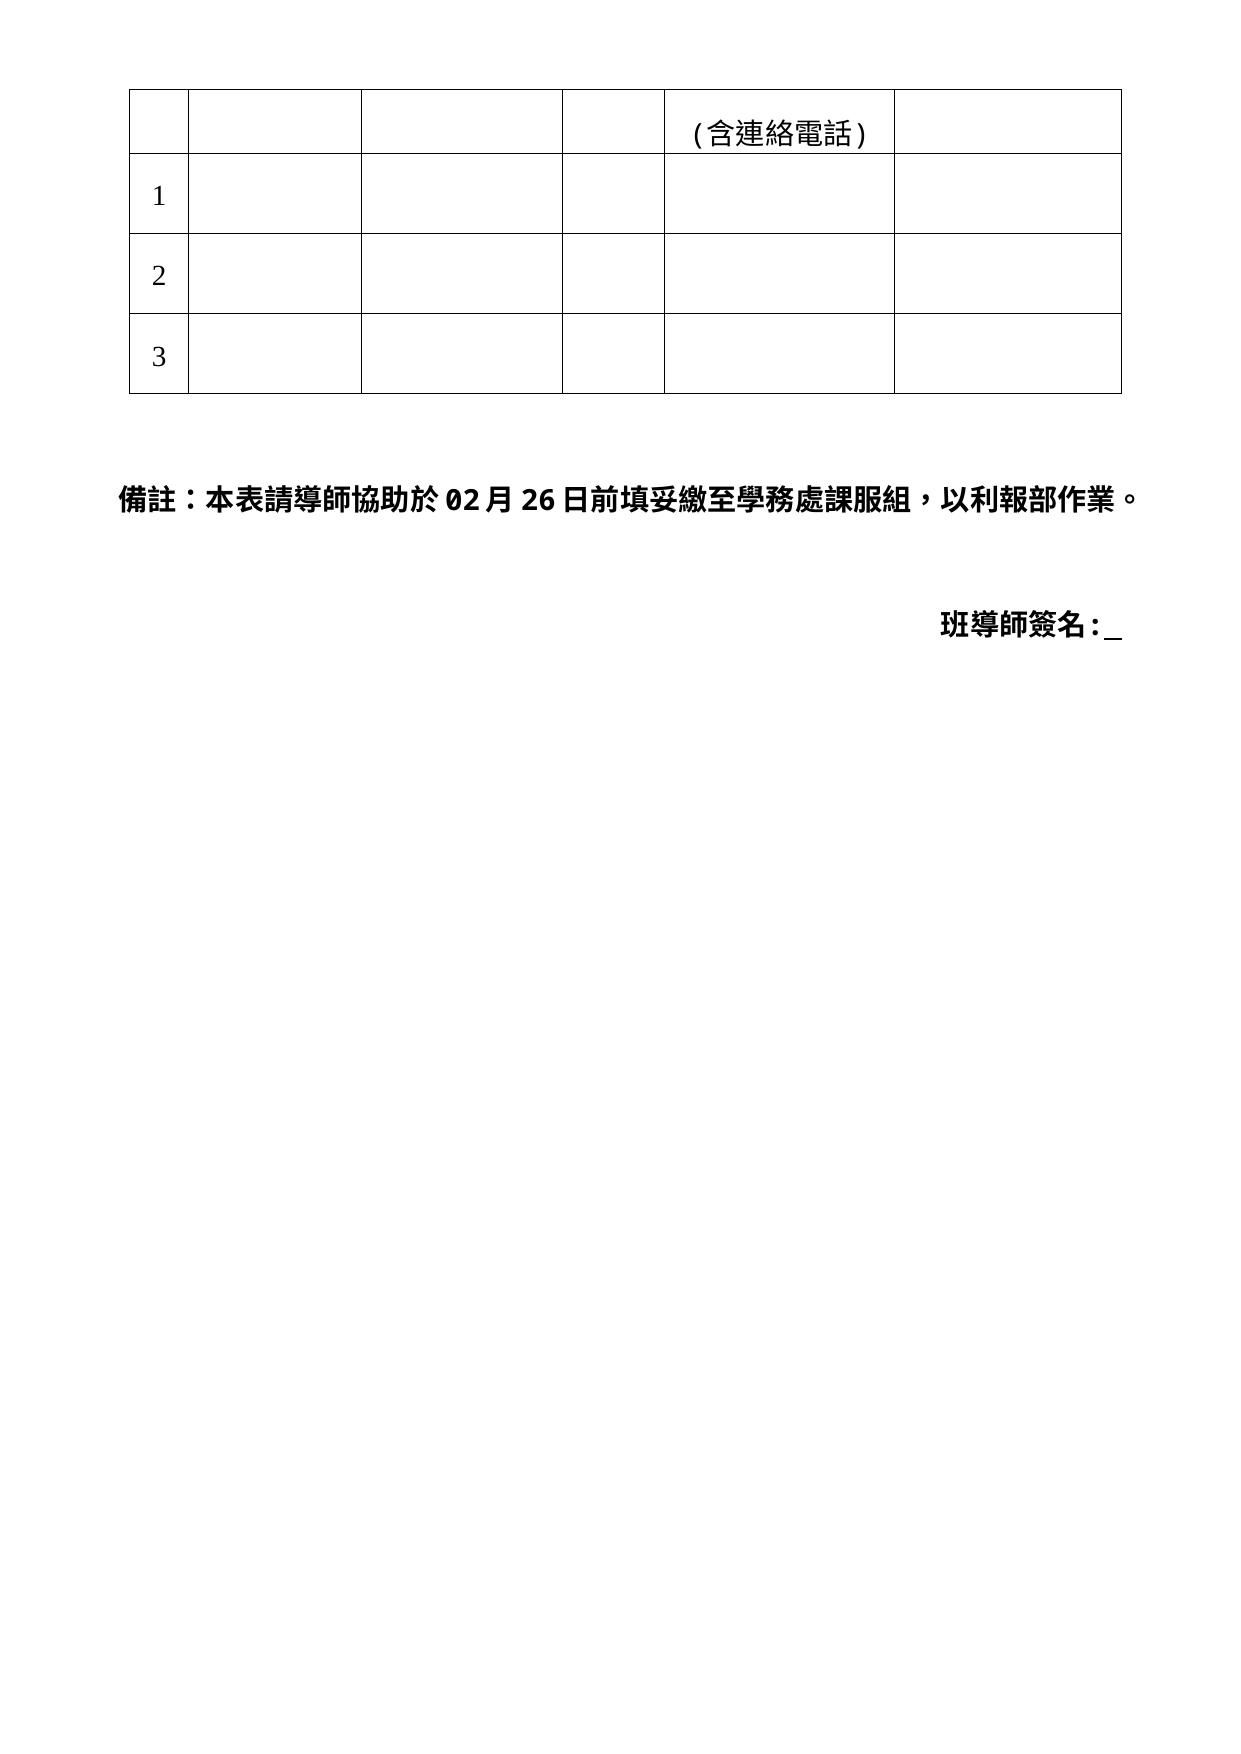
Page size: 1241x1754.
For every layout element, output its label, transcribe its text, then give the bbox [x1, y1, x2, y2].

table_cell [563, 234, 664, 313]
table_cell [563, 90, 664, 152]
table_cell [189, 154, 361, 233]
table_cell [362, 154, 562, 233]
table_cell [362, 234, 562, 313]
table_cell [189, 234, 361, 313]
text 備註：本表請導師協助於02月26日前填妥繳至學務處課服組，以利報部作業。 [118, 457, 1122, 519]
table_cell 3 [130, 314, 188, 393]
table_cell [362, 90, 562, 152]
table_cell [665, 314, 894, 393]
table_cell [895, 314, 1121, 393]
table_cell 2 [130, 234, 188, 313]
table_cell 1 [130, 154, 188, 233]
table_cell [130, 90, 188, 152]
table_cell [563, 154, 664, 233]
table_cell [563, 314, 664, 393]
text 班導師簽名: [118, 582, 1122, 644]
table_cell [665, 234, 894, 313]
table_cell [189, 314, 361, 393]
table_cell [362, 314, 562, 393]
table_cell [895, 234, 1121, 313]
table_cell [189, 90, 361, 152]
table_cell [665, 154, 894, 233]
table_cell [895, 90, 1121, 152]
table_cell [895, 154, 1121, 233]
table_cell (含連絡電話) [665, 90, 894, 152]
